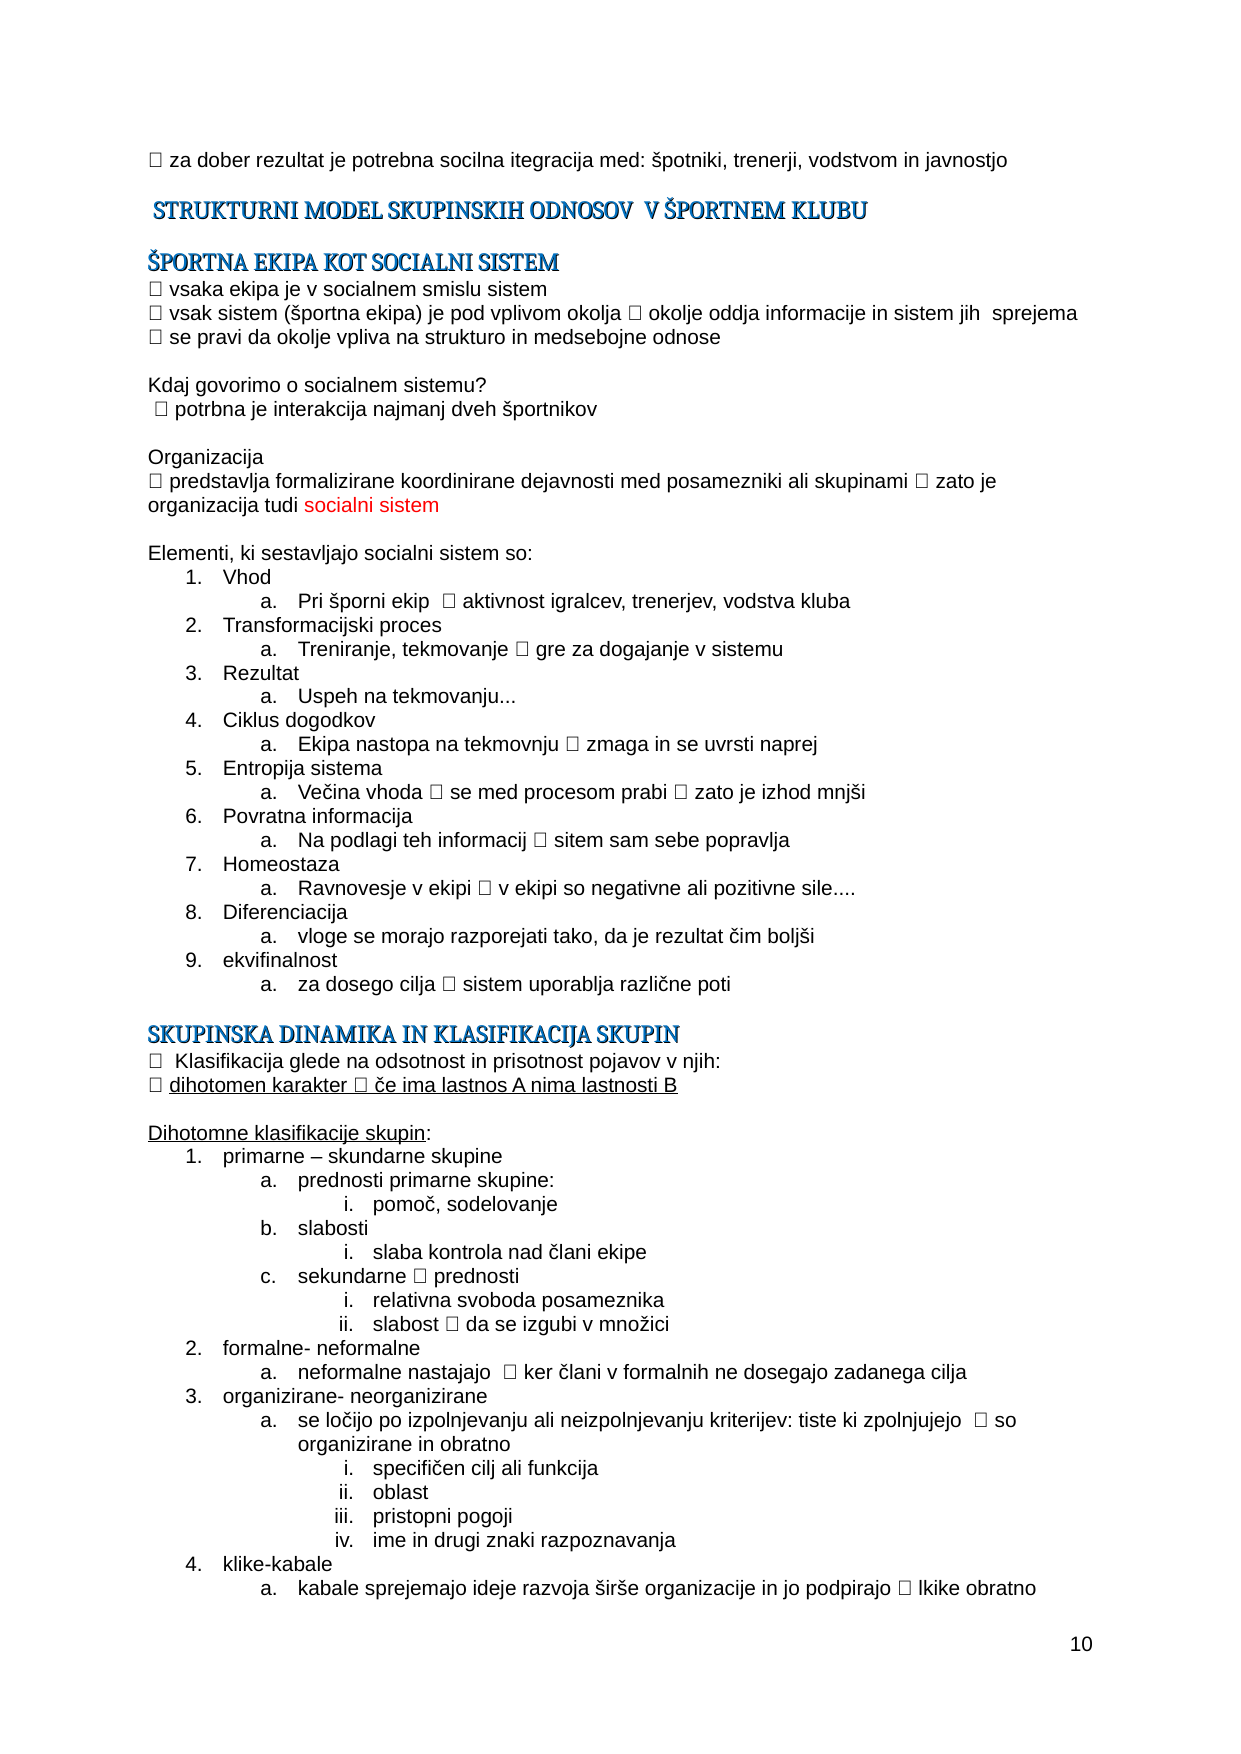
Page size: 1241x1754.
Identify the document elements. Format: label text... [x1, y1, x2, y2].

list slabosti [260, 1216, 1093, 1240]
list Ciklus dogodkov [185, 708, 1093, 732]
list Večina vhoda  se med procesom prabi  zato je izhod mnjši [260, 780, 1093, 804]
list Diferenciacija [185, 900, 1093, 924]
list pristopni pogoji [354, 1504, 1093, 1528]
list specifičen cilj ali funkcija [354, 1456, 1093, 1480]
list klike-kabale [185, 1552, 1093, 1576]
list sekundarne  prednosti [260, 1264, 1093, 1288]
list se ločijo po izpolnjevanju ali neizpolnjevanju kriterijev: tiste ki zpolnjujejo  so organizirane in obratno [260, 1408, 1093, 1456]
list relativna svoboda posameznika [354, 1288, 1093, 1312]
list za dosego cilja  sistem uporablja različne poti [260, 972, 1093, 996]
list Rezultat [185, 660, 1093, 684]
list kabale sprejemajo ideje razvoja širše organizacije in jo podpirajo  lkike obratno [260, 1576, 1093, 1599]
text  vsak sistem (športna ekipa) je pod vplivom okolja  okolje oddja informacije in sistem jih sprejema [148, 301, 1093, 325]
subtitle strukturni model skupinskih odnosov v športnem klubu [148, 196, 1093, 224]
list Transformacijski proces [185, 612, 1093, 636]
list neformalne nastajajo  ker člani v formalnih ne dosegajo zadanega cilja [260, 1360, 1093, 1384]
text  Klasifikacija glede na odsotnost in prisotnost pojavov v njih: [148, 1048, 1093, 1072]
list Entropija sistema [185, 756, 1093, 780]
list Treniranje, tekmovanje  gre za dogajanje v sistemu [260, 636, 1093, 660]
list ekvifinalnost [185, 948, 1093, 972]
text  vsaka ekipa je v socialnem smislu sistem [148, 277, 1093, 301]
list Pri šporni ekip  aktivnost igralcev, trenerjev, vodstva kluba [260, 588, 1093, 612]
text  se pravi da okolje vpliva na strukturo in medsebojne odnose [148, 325, 1093, 349]
list ime in drugi znaki razpoznavanja [354, 1528, 1093, 1552]
list Ekipa nastopa na tekmovnju  zmaga in se uvrsti naprej [260, 732, 1093, 756]
text Kdaj govorimo o socialnem sistemu? [148, 373, 1093, 397]
list pomoč, sodelovanje [354, 1192, 1093, 1216]
text Dihotomne klasifikacije skupin: [148, 1120, 1093, 1144]
text  dihotomen karakter  če ima lastnos A nima lastnosti B [148, 1072, 1093, 1096]
list oblast [354, 1480, 1093, 1504]
list Na podlagi teh informacij  sitem sam sebe popravlja [260, 828, 1093, 852]
text  potrbna je interakcija najmanj dveh športnikov [148, 397, 1093, 421]
list prednosti primarne skupine: [260, 1168, 1093, 1192]
list slabost  da se izgubi v množici [354, 1312, 1093, 1336]
list vloge se morajo razporejati tako, da je rezultat čim boljši [260, 924, 1093, 948]
text Organizacija [148, 445, 1093, 469]
list Ravnovesje v ekipi  v ekipi so negativne ali pozitivne sile.... [260, 876, 1093, 900]
list formalne- neformalne [185, 1336, 1093, 1360]
subtitle Športna ekipa kot socialni sistem [148, 248, 1093, 277]
list slaba kontrola nad člani ekipe [354, 1240, 1093, 1264]
text Elementi, ki sestavljajo socialni sistem so: [148, 541, 1093, 564]
list organizirane- neorganizirane [185, 1384, 1093, 1408]
list Povratna informacija [185, 804, 1093, 828]
list Uspeh na tekmovanju... [260, 684, 1093, 708]
text  za dober rezultat je potrebna socilna itegracija med: špotniki, trenerji, vodstvom in javnostjo [148, 148, 1093, 172]
list Homeostaza [185, 852, 1093, 876]
list primarne – skundarne skupine [185, 1144, 1093, 1168]
list Vhod [185, 564, 1093, 588]
text  predstavlja formalizirane koordinirane dejavnosti med posamezniki ali skupinami  zato je organizacija tudi socialni sistem [148, 469, 1093, 517]
subtitle Skupinska dinamika in klasifikacija skupin [148, 1020, 1093, 1048]
